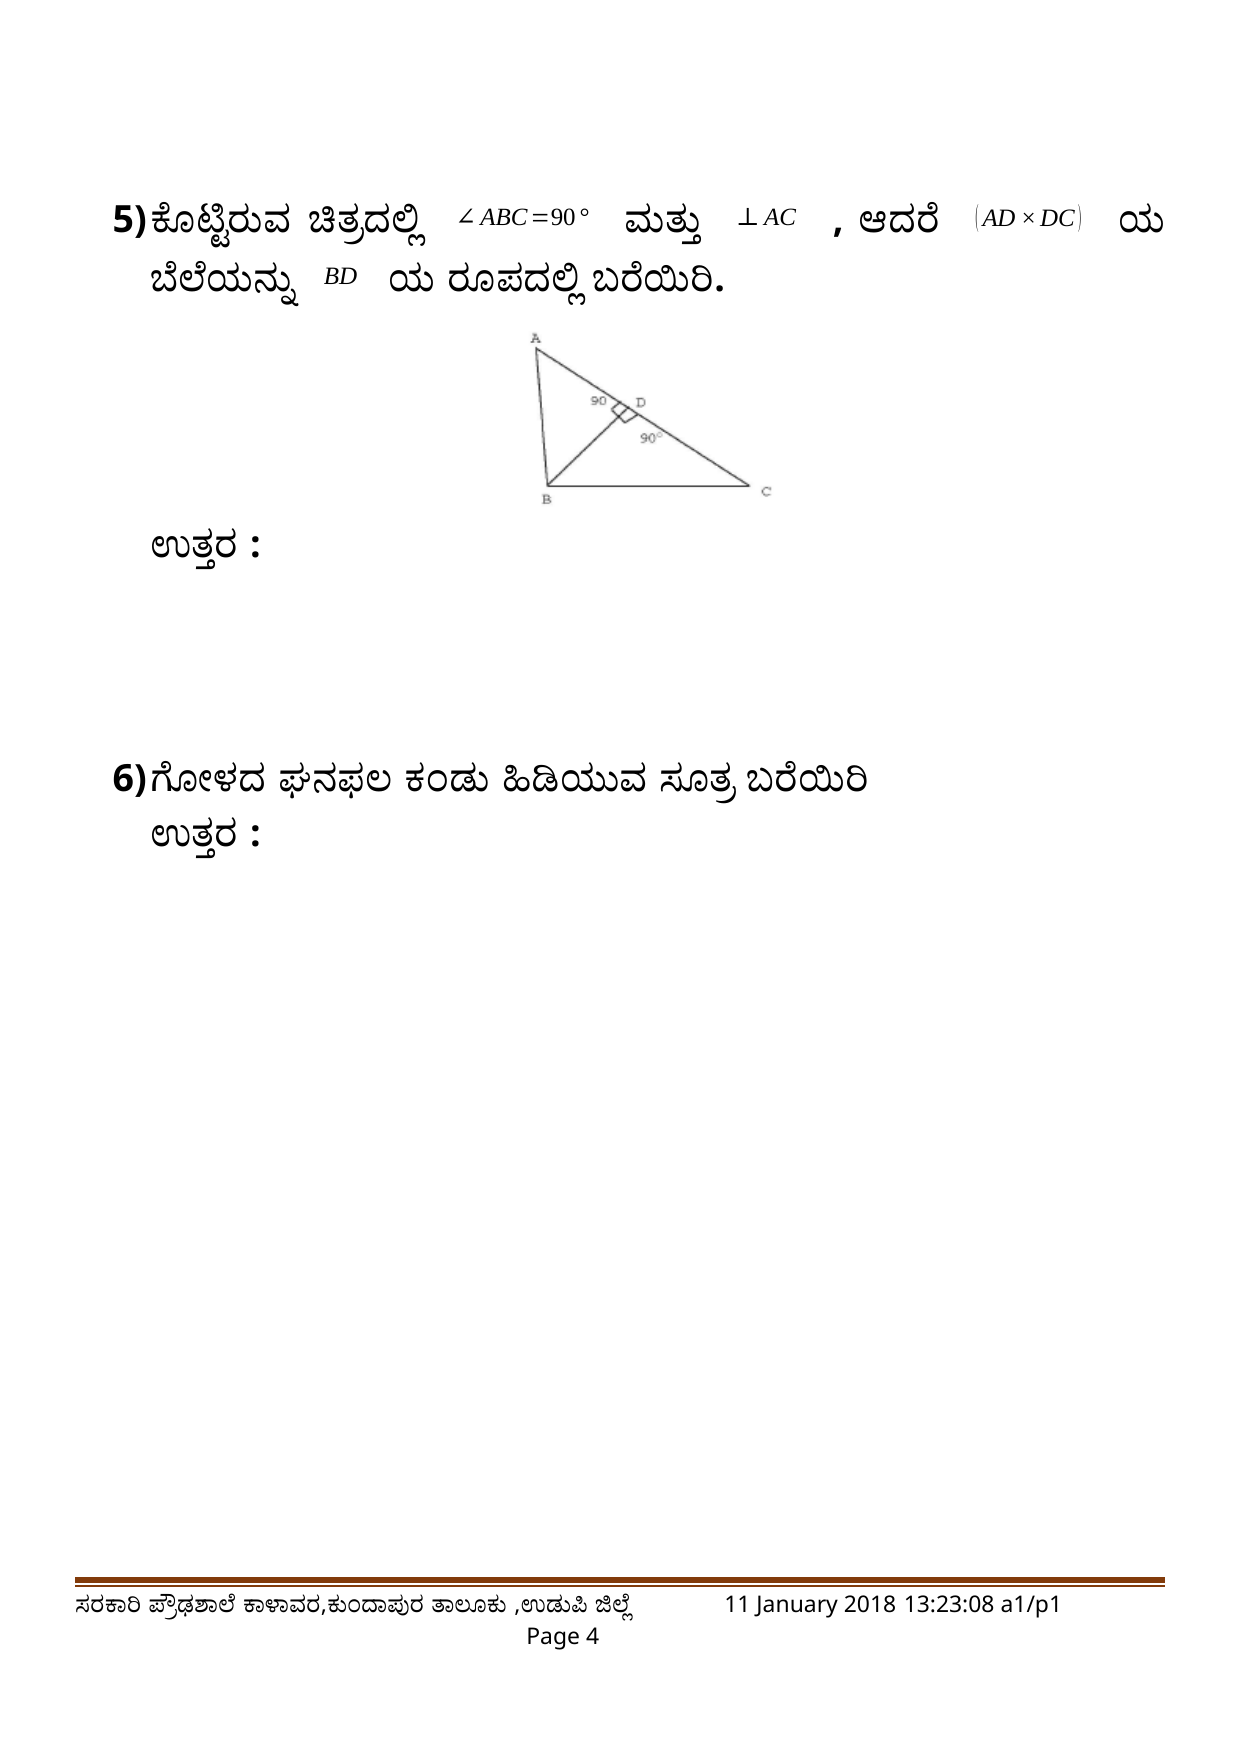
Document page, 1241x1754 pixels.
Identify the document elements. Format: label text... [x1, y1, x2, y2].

list ಕೊಟ್ಟಿರುವ ಚಿತ್ರದಲ್ಲಿ ಮತ್ತು , ಆದರೆ ಯ ಬೆಲೆಯನ್ನು ಯ ರೂಪದಲ್ಲಿ ಬರೆಯಿರಿ. [112, 192, 1165, 302]
list ಉತ್ತರ : [150, 517, 1165, 568]
list ಗೋಳದ ಘನಫಲ ಕಂಡು ಹಿಡಿಯುವ ಸೂತ್ರ ಬರೆಯಿರಿ [112, 751, 1165, 802]
list ಉತ್ತರ : [150, 807, 1165, 858]
